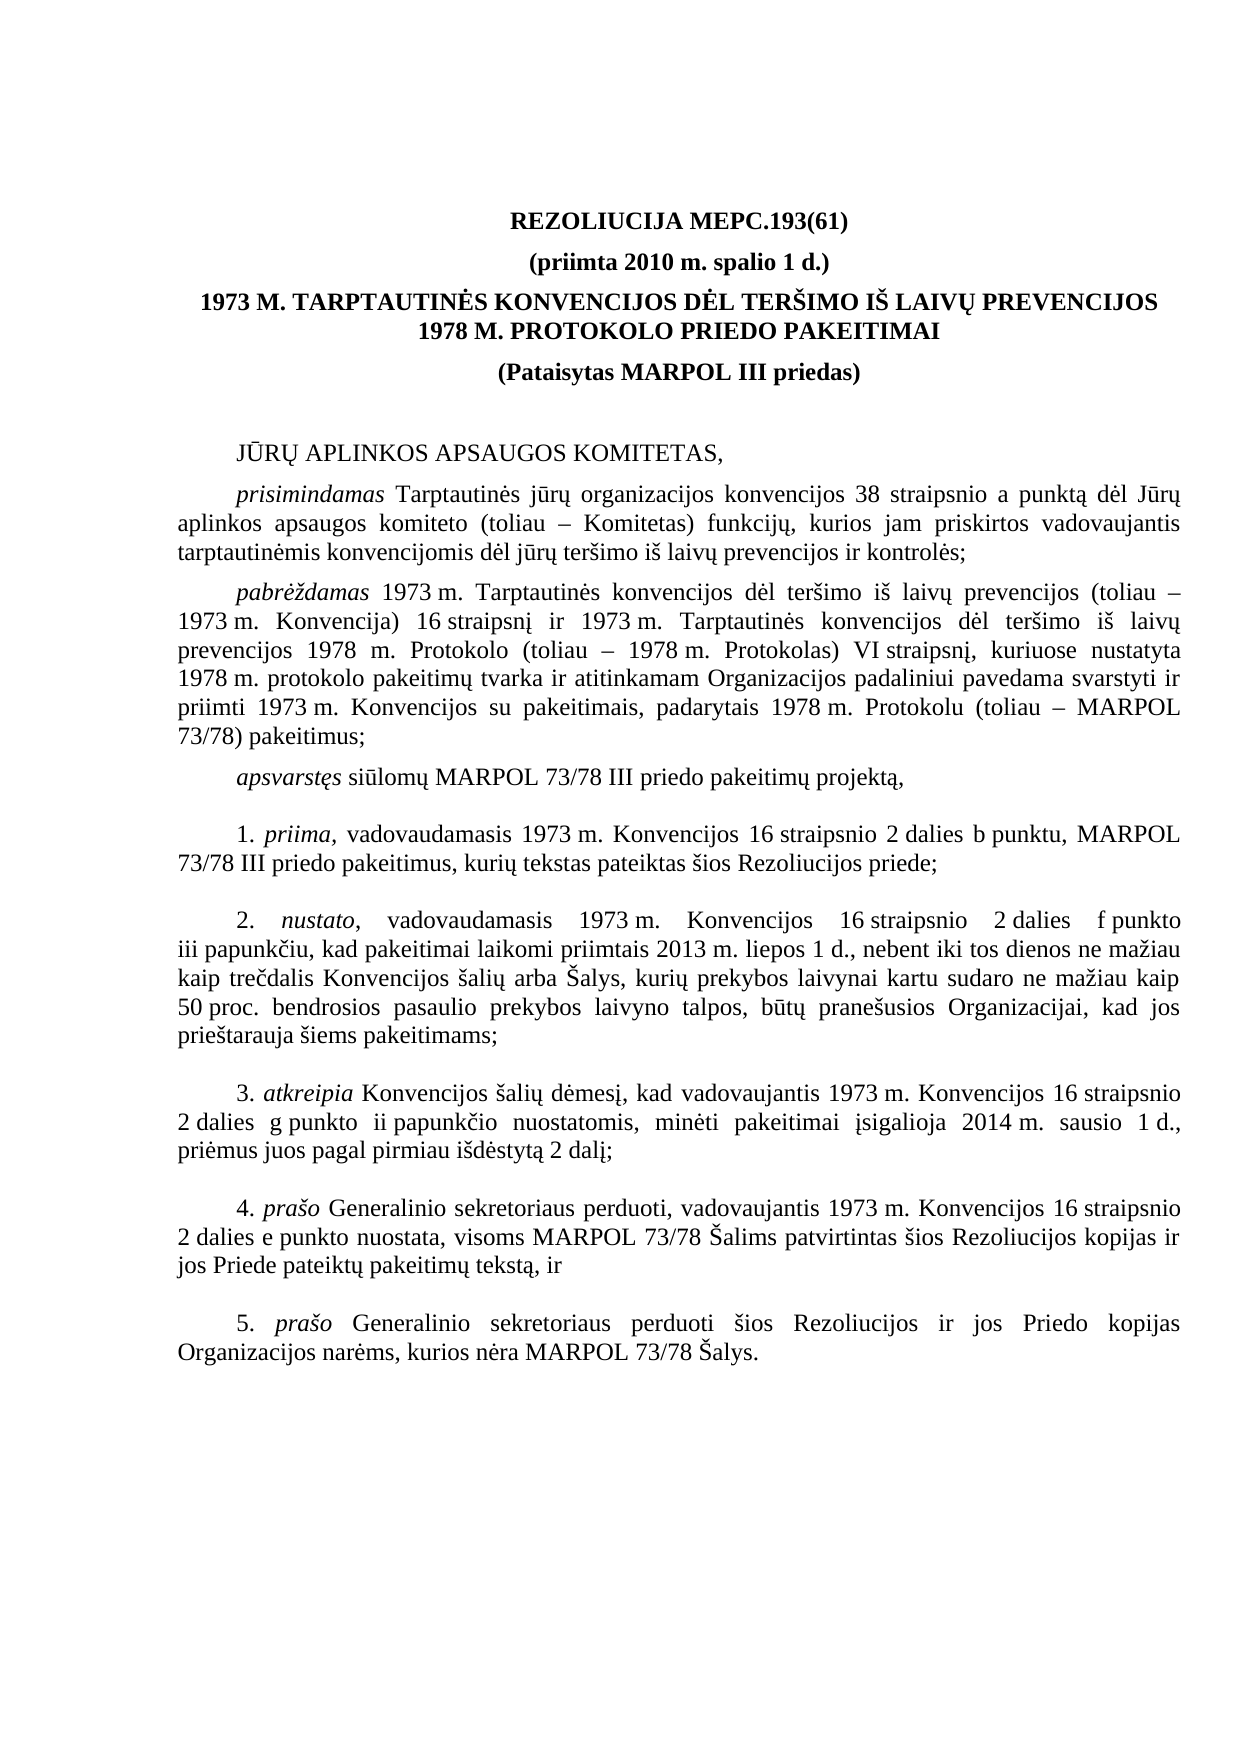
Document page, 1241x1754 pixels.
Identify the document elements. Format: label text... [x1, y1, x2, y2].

text 2. nustato, vadovaudamasis 1973 m. Konvencijos 16 straipsnio 2 dalies f punkto iii papunkčiu, kad pakeitimai laikomi priimtais 2013 m. liepos 1 d., nebent iki tos dienos ne mažiau kaip trečdalis Konvencijos šalių arba Šalys, kurių prekybos laivynai kartu sudaro ne mažiau kaip 50 proc. bendrosios pasaulio prekybos laivyno talpos, būtų pranešusios Organizacijai, kad jos prieštarauja šiems pakeitimams; [177, 906, 1181, 1049]
text 3. atkreipia Konvencijos šalių dėmesį, kad vadovaujantis 1973 m. Konvencijos 16 straipsnio 2 dalies g punkto ii papunkčio nuostatomis, minėti pakeitimai įsigalioja 2014 m. sausio 1 d., priėmus juos pagal pirmiau išdėstytą 2 dalį; [177, 1078, 1181, 1164]
text pabrėždamas 1973 m. Tarptautinės konvencijos dėl teršimo iš laivų prevencijos (toliau – 1973 m. Konvencija) 16 straipsnį ir 1973 m. Tarptautinės konvencijos dėl teršimo iš laivų prevencijos 1978 m. Protokolo (toliau – 1978 m. Protokolas) VI straipsnį, kuriuose nustatyta 1978 m. protokolo pakeitimų tvarka ir atitinkamam Organizacijos padaliniui pavedama svarstyti ir priimti 1973 m. Konvencijos su pakeitimais, padarytais 1978 m. Protokolu (toliau – MARPOL 73/78) pakeitimus; [177, 577, 1181, 750]
text 1. priima, vadovaudamasis 1973 m. Konvencijos 16 straipsnio 2 dalies b punktu, MARPOL 73/78 III priedo pakeitimus, kurių tekstas pateiktas šios Rezoliucijos priede; [177, 819, 1181, 877]
text apsvarstęs siūlomų MARPOL 73/78 III priedo pakeitimų projektą, [177, 762, 1181, 791]
text JŪRŲ APLINKOS APSAUGOS KOMITETAS, [177, 438, 1181, 467]
text prisimindamas Tarptautinės jūrų organizacijos konvencijos 38 straipsnio a punktą dėl Jūrų aplinkos apsaugos komiteto (toliau – Komitetas) funkcijų, kurios jam priskirtos vadovaujantis tarptautinėmis konvencijomis dėl jūrų teršimo iš laivų prevencijos ir kontrolės; [177, 479, 1181, 565]
text REZOLIUCIJA MEPC.193(61) [177, 206, 1181, 235]
text 5. prašo Generalinio sekretoriaus perduoti šios Rezoliucijos ir jos Priedo kopijas Organizacijos narėms, kurios nėra MARPOL 73/78 Šalys. [177, 1308, 1181, 1366]
text (priimta 2010 m. spalio 1 d.) [177, 247, 1181, 275]
text 1973 M. TARPTAUTINĖS KONVENCIJOS DĖL TERŠIMO IŠ LAIVŲ PREVENCIJOS 1978 M. PROTOKOLO PRIEDO PAKEITIMAI [177, 287, 1181, 345]
text 4. prašo Generalinio sekretoriaus perduoti, vadovaujantis 1973 m. Konvencijos 16 straipsnio 2 dalies e punkto nuostata, visoms MARPOL 73/78 Šalims patvirtintas šios Rezoliucijos kopijas ir jos Priede pateiktų pakeitimų tekstą, ir [177, 1193, 1181, 1279]
text (Pataisytas MARPOL III priedas) [177, 357, 1181, 386]
